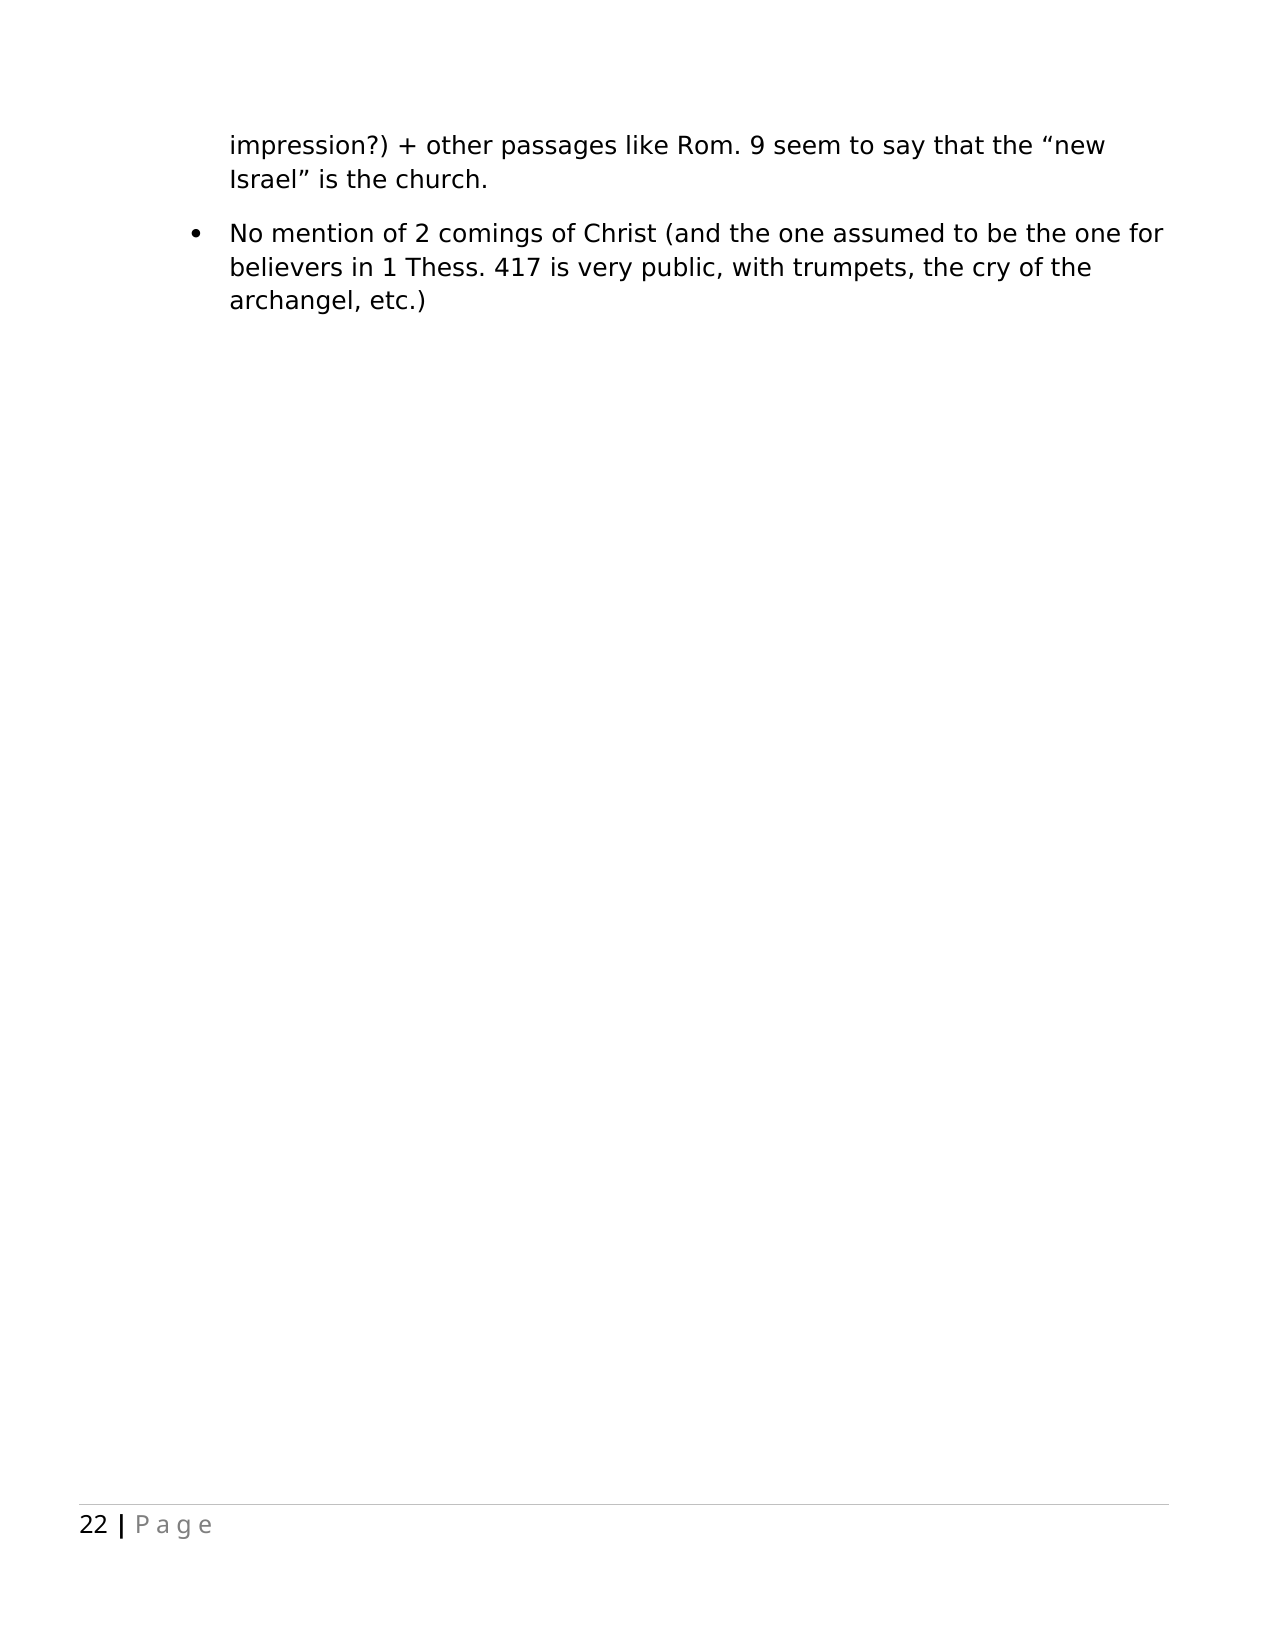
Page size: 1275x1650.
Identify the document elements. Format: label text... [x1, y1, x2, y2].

list impression?) + other passages like Rom. 9 seem to say that the “new Israel” is the church. [192, 131, 1169, 194]
list No mention of 2 comings of Christ (and the one assumed to be the one for believers in 1 Thess. 417 is very public, with trumpets, the cry of the archangel, etc.) [192, 219, 1169, 315]
